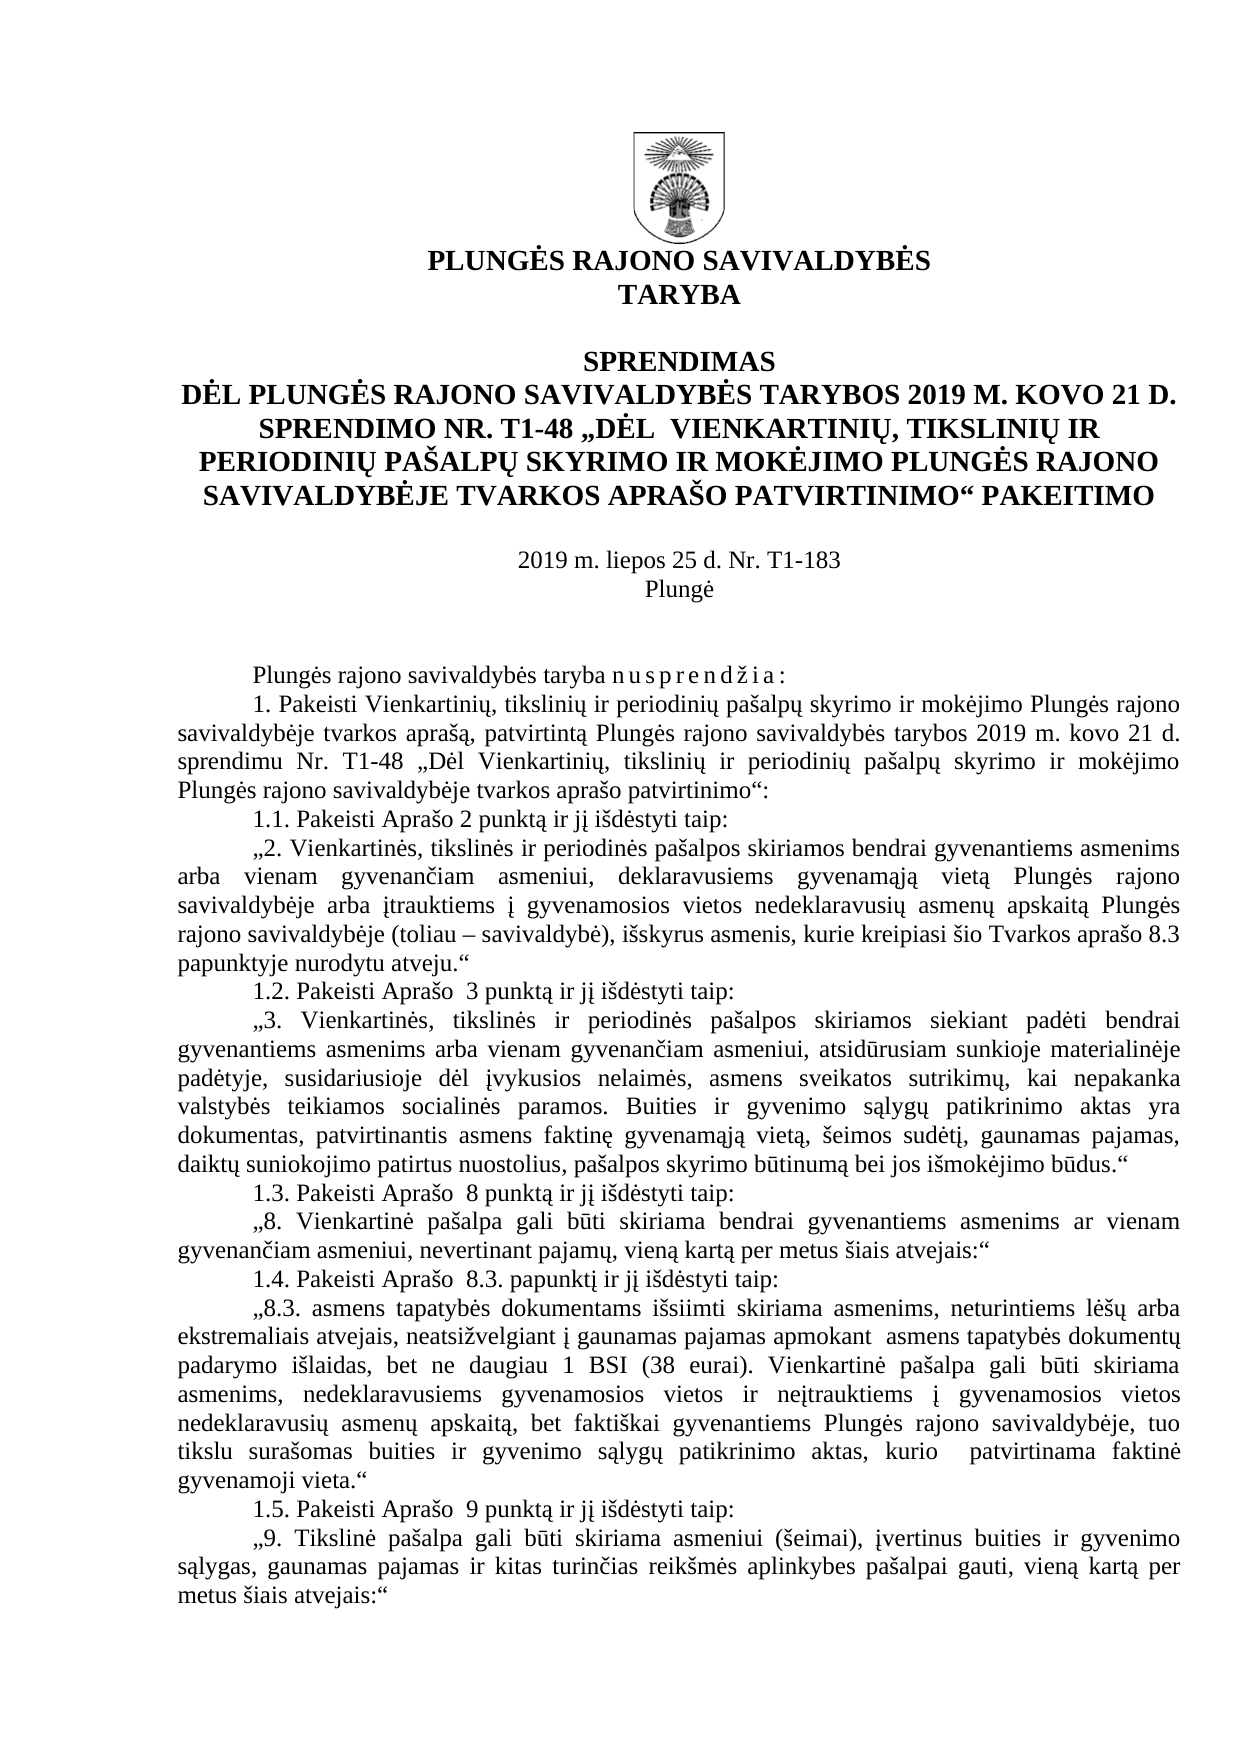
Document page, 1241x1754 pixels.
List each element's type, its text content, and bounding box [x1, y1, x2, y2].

text „2. Vienkartinės, tikslinės ir periodinės pašalpos skiriamos bendrai gyvenantiems asmenims arba vienam gyvenančiam asmeniui, deklaravusiems gyvenamąją vietą Plungės rajono savivaldybėje arba įtrauktiems į gyvenamosios vietos nedeklaravusių asmenų apskaitą Plungės rajono savivaldybėje (toliau – savivaldybė), išskyrus asmenis, kurie kreipiasi šio Tvarkos aprašo 8.3 papunktyje nurodytu atveju.“ [177, 833, 1181, 976]
text 1.2. Pakeisti Aprašo 3 punktą ir jį išdėstyti taip: [177, 976, 1181, 1005]
text 1. Pakeisti Vienkartinių, tikslinių ir periodinių pašalpų skyrimo ir mokėjimo Plungės rajono savivaldybėje tvarkos aprašą, patvirtintą Plungės rajono savivaldybės tarybos 2019 m. kovo 21 d. sprendimu Nr. T1-48 „Dėl Vienkartinių, tikslinių ir periodinių pašalpų skyrimo ir mokėjimo Plungės rajono savivaldybėje tvarkos aprašo patvirtinimo“: [177, 689, 1181, 804]
text TARYBA [177, 277, 1181, 310]
text „8. Vienkartinė pašalpa gali būti skiriama bendrai gyvenantiems asmenims ar vienam gyvenančiam asmeniui, nevertinant pajamų, vieną kartą per metus šiais atvejais:“ [177, 1206, 1181, 1264]
text Plungės rajono savivaldybės taryba nusprendžia: [177, 660, 1181, 689]
text PLUNGĖS RAJONO SAVIVALDYBĖS [177, 243, 1181, 277]
text DĖL PLUNGĖS RAJONO SAVIVALDYBĖS TARYBOS 2019 M. KOVO 21 D. SPRENDIMO nR. t1-48 „dėl VIENKARTINIŲ, TIKSLINIŲ IR PERIODINIŲ PAŠALPŲ SKYRIMO IR MOKĖJIMO PLUNGĖS RAJONO SAVIVALDYBĖJE TVARKOS APRAŠO PATVIRTINIMO“ PAKEITIMO [177, 377, 1181, 512]
text „3. Vienkartinės, tikslinės ir periodinės pašalpos skiriamos siekiant padėti bendrai gyvenantiems asmenims arba vienam gyvenančiam asmeniui, atsidūrusiam sunkioje materialinėje padėtyje, susidariusioje dėl įvykusios nelaimės, asmens sveikatos sutrikimų, kai nepakanka valstybės teikiamos socialinės paramos. Buities ir gyvenimo sąlygų patikrinimo aktas yra dokumentas, patvirtinantis asmens faktinę gyvenamąją vietą, šeimos sudėtį, gaunamas pajamas, daiktų suniokojimo patirtus nuostolius, pašalpos skyrimo būtinumą bei jos išmokėjimo būdus.“ [177, 1005, 1181, 1178]
text „9. Tikslinė pašalpa gali būti skiriama asmeniui (šeimai), įvertinus buities ir gyvenimo sąlygas, gaunamas pajamas ir kitas turinčias reikšmės aplinkybes pašalpai gauti, vieną kartą per metus šiais atvejais:“ [177, 1523, 1181, 1609]
text 2019 m. liepos 25 d. Nr. T1-183 [177, 545, 1181, 574]
text Plungė [177, 574, 1181, 603]
text 1.1. Pakeisti Aprašo 2 punktą ir jį išdėstyti taip: [177, 804, 1181, 833]
text 1.5. Pakeisti Aprašo 9 punktą ir jį išdėstyti taip: [177, 1494, 1181, 1523]
text SPRENDIMAS [177, 344, 1181, 377]
text 1.4. Pakeisti Aprašo 8.3. papunktį ir jį išdėstyti taip: [177, 1264, 1181, 1293]
text „8.3. asmens tapatybės dokumentams išsiimti skiriama asmenims, neturintiems lėšų arba ekstremaliais atvejais, neatsižvelgiant į gaunamas pajamas apmokant asmens tapatybės dokumentų padarymo išlaidas, bet ne daugiau 1 BSI (38 eurai). Vienkartinė pašalpa gali būti skiriama asmenims, nedeklaravusiems gyvenamosios vietos ir neįtrauktiems į gyvenamosios vietos nedeklaravusių asmenų apskaitą, bet faktiškai gyvenantiems Plungės rajono savivaldybėje, tuo tikslu surašomas buities ir gyvenimo sąlygų patikrinimo aktas, kurio patvirtinama faktinė gyvenamoji vieta.“ [177, 1293, 1181, 1494]
text 1.3. Pakeisti Aprašo 8 punktą ir jį išdėstyti taip: [177, 1178, 1181, 1206]
